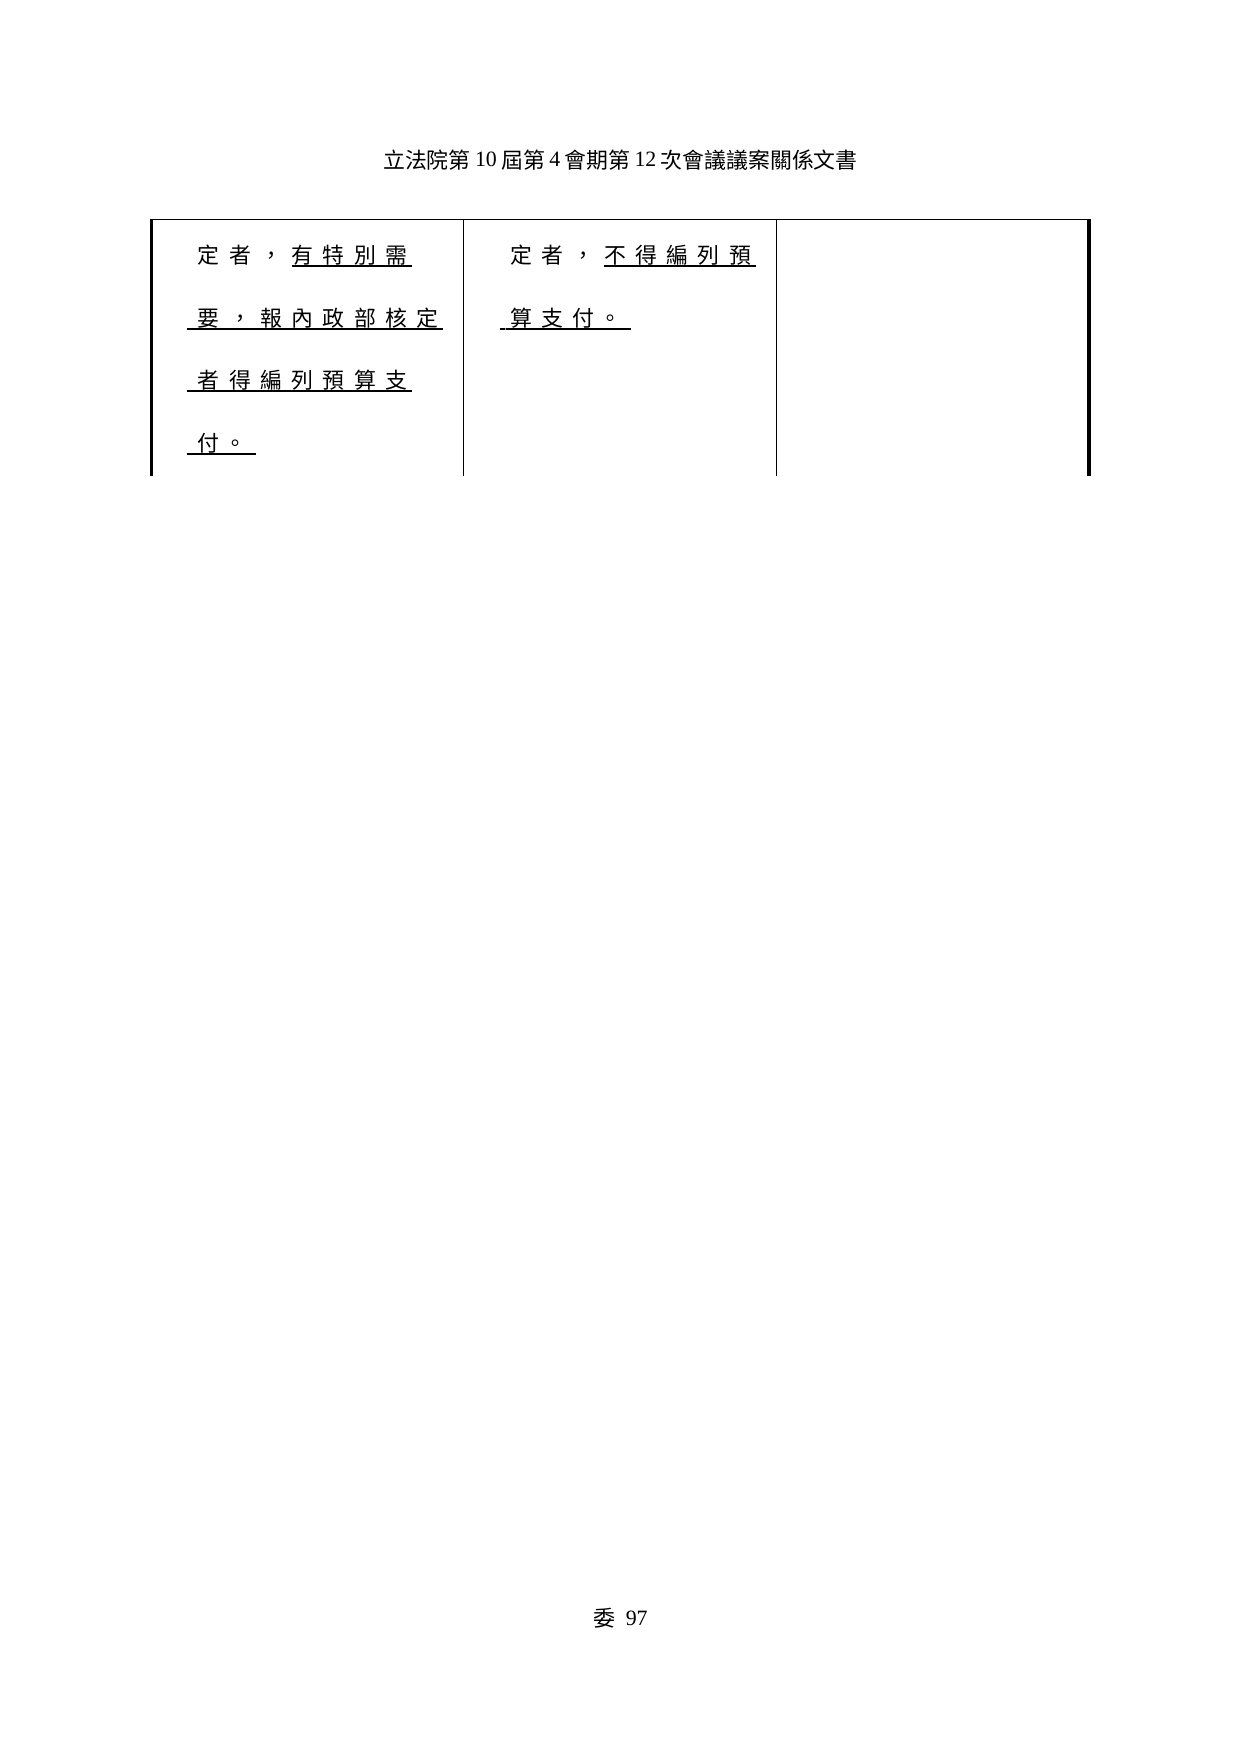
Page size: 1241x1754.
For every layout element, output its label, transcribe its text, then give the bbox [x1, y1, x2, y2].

table_cell 定者，有特別需要，報內政部核定者得編列預算支付。 [153, 220, 463, 476]
table_cell 定者，不得編列預算支付。 [464, 220, 776, 476]
table_cell [777, 220, 1087, 476]
